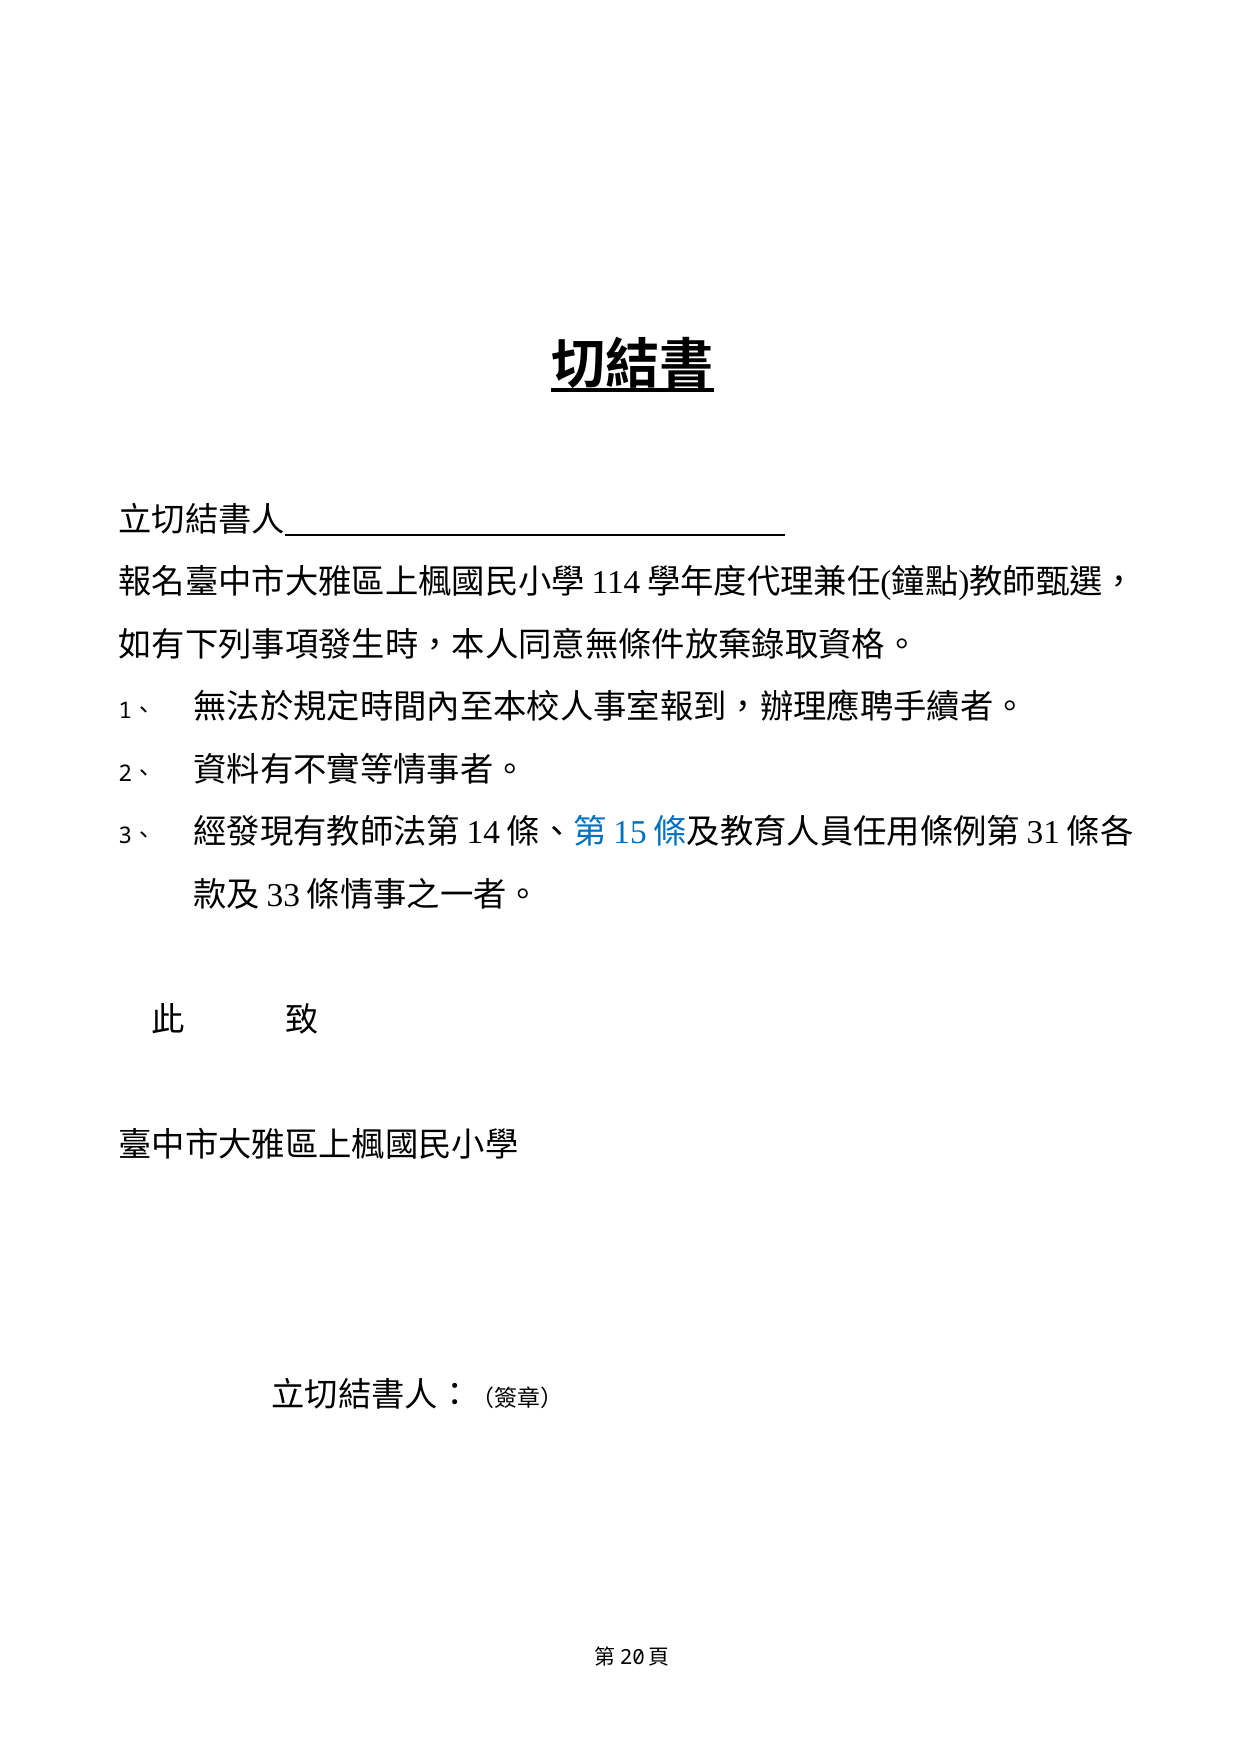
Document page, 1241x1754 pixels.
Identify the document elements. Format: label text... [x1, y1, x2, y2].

list 無法於規定時間內至本校人事室報到，辦理應聘手續者。 [118, 662, 1146, 725]
text 此 致 [118, 975, 1146, 1037]
text 立切結書人：（簽章） [118, 1350, 1146, 1412]
list 經發現有教師法第14條、第15條及教育人員任用條例第31條各款及33條情事之一者。 [118, 787, 1146, 912]
list 資料有不實等情事者。 [118, 725, 1146, 787]
text 切結書 [118, 287, 1146, 412]
text 立切結書人 [118, 475, 1146, 537]
text 報名臺中市大雅區上楓國民小學114學年度代理兼任(鐘點)教師甄選，如有下列事項發生時，本人同意無條件放棄錄取資格。 [118, 537, 1146, 662]
text 臺中市大雅區上楓國民小學 [118, 1100, 1146, 1162]
